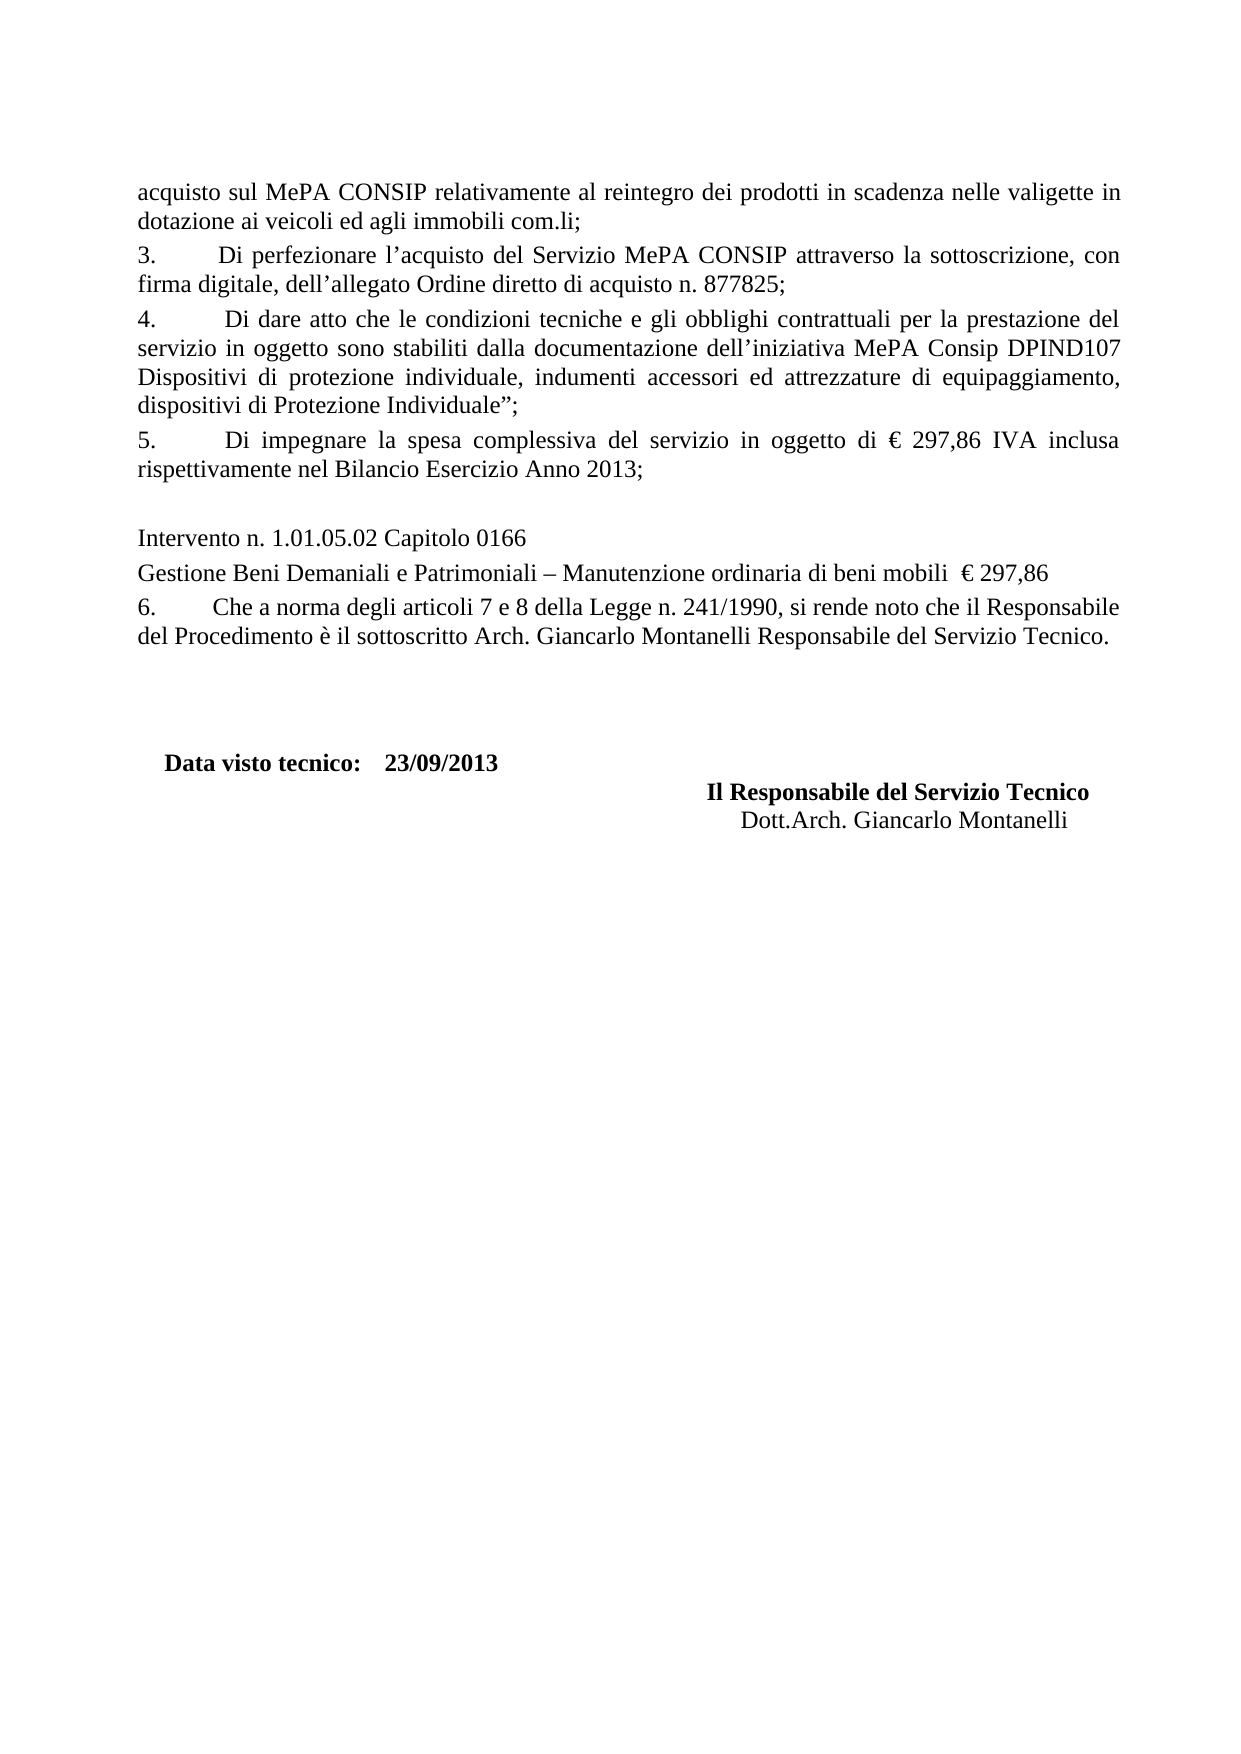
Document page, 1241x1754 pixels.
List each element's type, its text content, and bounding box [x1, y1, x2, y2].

list acquisto sul MePA CONSIP relativamente al reintegro dei prodotti in scadenza nelle valigette in dotazione ai veicoli ed agli immobili com.li; [134, 177, 1122, 235]
list Gestione Beni Demaniali e Patrimoniali – Manutenzione ordinaria di beni mobili € 297,86 [134, 558, 1122, 587]
list Intervento n. 1.01.05.02 Capitolo 0166 [134, 523, 1122, 552]
table_header [677, 748, 1119, 777]
list 3. Di perfezionare l’acquisto del Servizio MePA CONSIP attraverso la sottoscrizione, con firma digitale, dell’allegato Ordine diretto di acquisto n. 877825; [134, 241, 1122, 298]
table_header Data visto tecnico: [138, 748, 377, 777]
list 4. Di dare atto che le condizioni tecniche e gli obblighi contrattuali per la prestazione del servizio in oggetto sono stabiliti dalla documentazione dell’iniziativa MePA Consip DPIND107 Dispositivi di protezione individuale, indumenti accessori ed attrezzature di equipaggiamento, dispositivi di Protezione Individuale”; [134, 304, 1122, 419]
list 5. Di impegnare la spesa complessiva del servizio in oggetto di € 297,86 IVA inclusa rispettivamente nel Bilancio Esercizio Anno 2013; [134, 425, 1122, 482]
table_cell [138, 777, 377, 806]
table_cell Dott.Arch. Giancarlo Montanelli [677, 806, 1119, 834]
list 6. Che a norma degli articoli 7 e 8 della Legge n. 241/1990, si rende noto che il Responsabile del Procedimento è il sottoscritto Arch. Giancarlo Montanelli Responsabile del Servizio Tecnico. [134, 592, 1122, 650]
table_cell [377, 806, 677, 834]
table_header 23/09/2013 [377, 748, 677, 777]
table_cell [138, 806, 377, 834]
table_cell Il Responsabile del Servizio Tecnico [677, 777, 1119, 806]
table_cell [377, 777, 677, 806]
